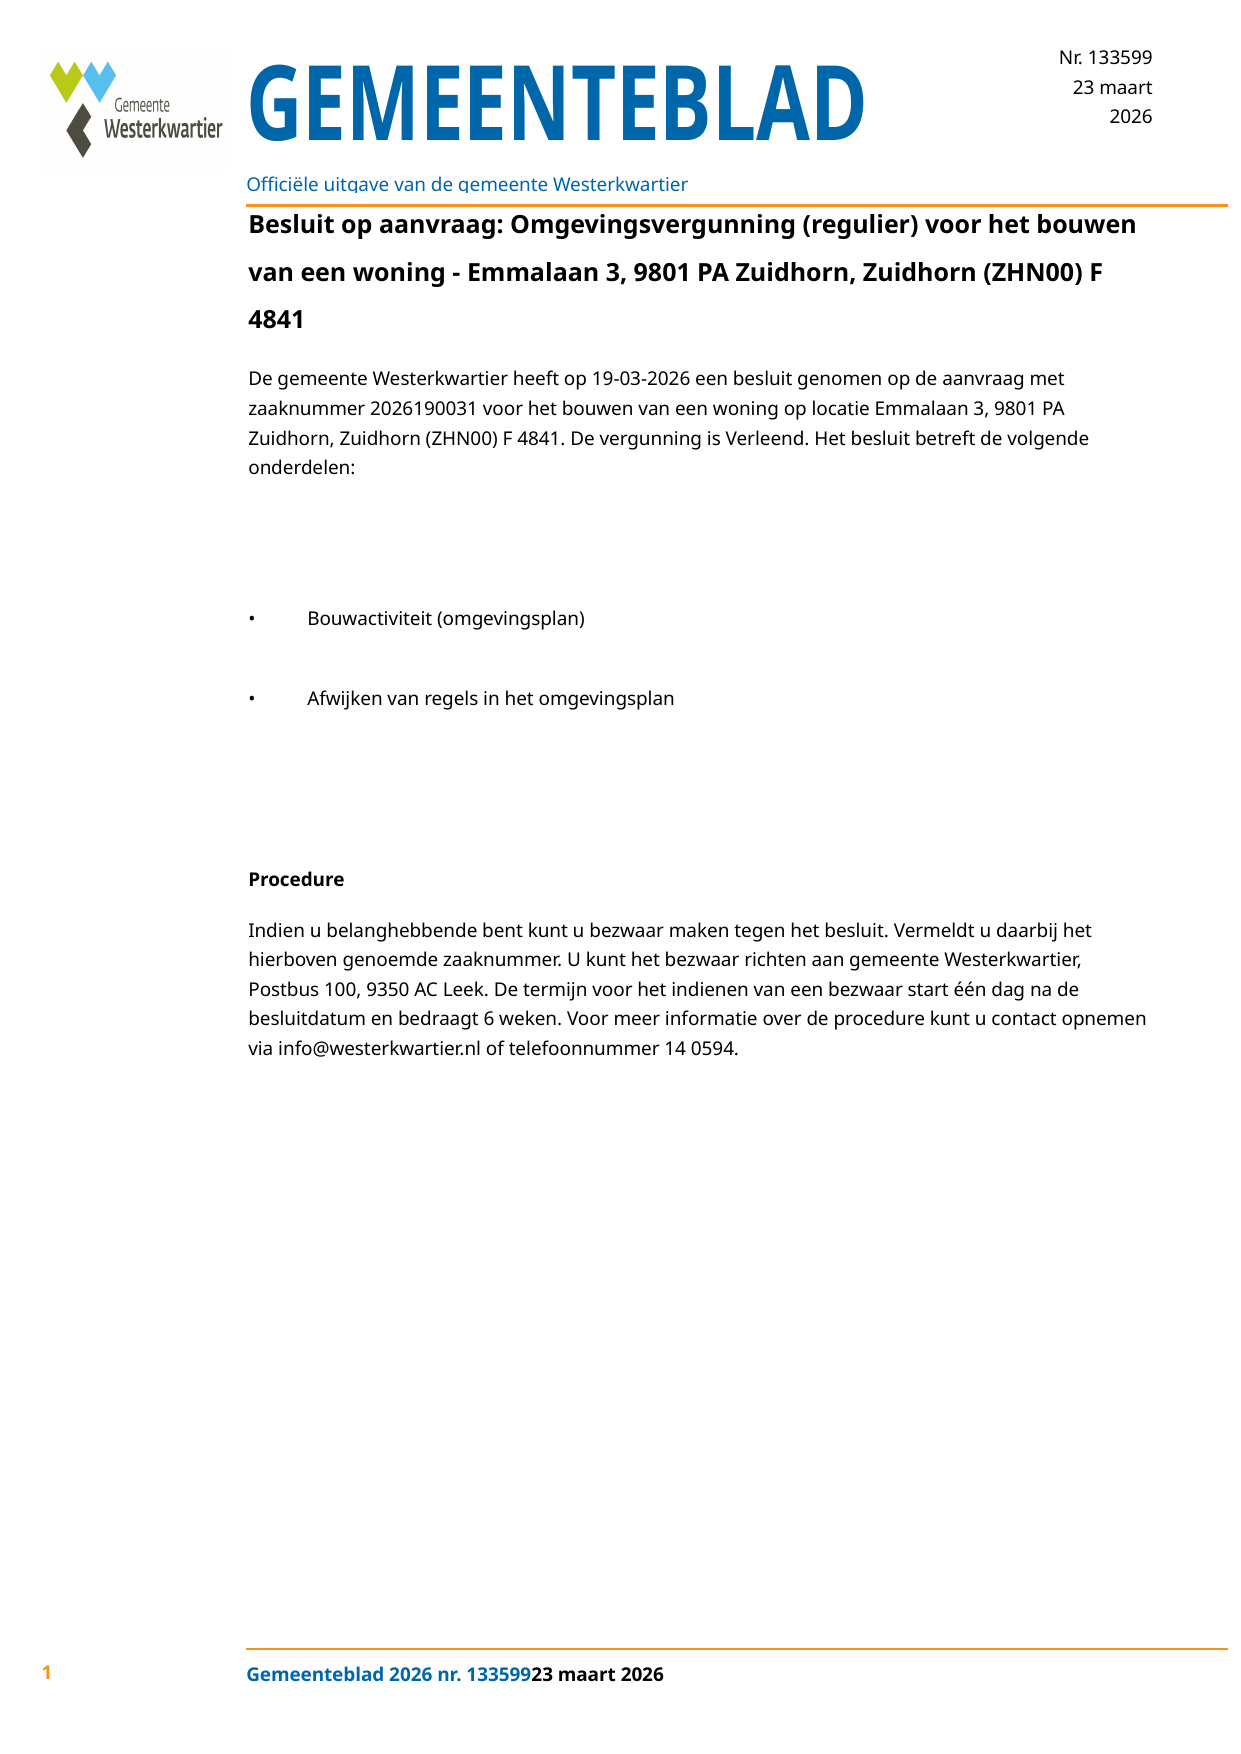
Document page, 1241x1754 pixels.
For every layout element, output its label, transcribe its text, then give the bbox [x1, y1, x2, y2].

list Bouwactiviteit (omgevingsplan) [248, 606, 1152, 631]
picture [41, 47, 231, 172]
list Afwijken van regels in het omgevingsplan [248, 686, 1152, 711]
text Besluit op aanvraag: Omgevingsvergunning (regulier) voor het bouwen van een woning - Emmalaan 3, 9801 PA Zuidhorn, Zuidhorn (ZHN00) F 4841 [248, 207, 1152, 336]
text Indien u belanghebbende bent kunt u bezwaar maken tegen het besluit. Vermeldt u daarbij het hierboven genoemde zaaknummer. U kunt het bezwaar richten aan gemeente Westerkwartier, Postbus 100, 9350 AC Leek. De termijn voor het indienen van een bezwaar start één dag na de besluitdatum en bedraagt 6 weken. Voor meer informatie over de procedure kunt u contact opnemen via info@westerkwartier.nl of telefoonnummer 14 0594. [248, 917, 1152, 1061]
text De gemeente Westerkwartier heeft op 19-03-2026 een besluit genomen op de aanvraag met zaaknummer 2026190031 voor het bouwen van een woning op locatie Emmalaan 3, 9801 PA Zuidhorn, Zuidhorn (ZHN00) F 4841. De vergunning is Verleend. Het besluit betreft de volgende onderdelen: [248, 366, 1152, 480]
text Procedure [248, 866, 1152, 892]
